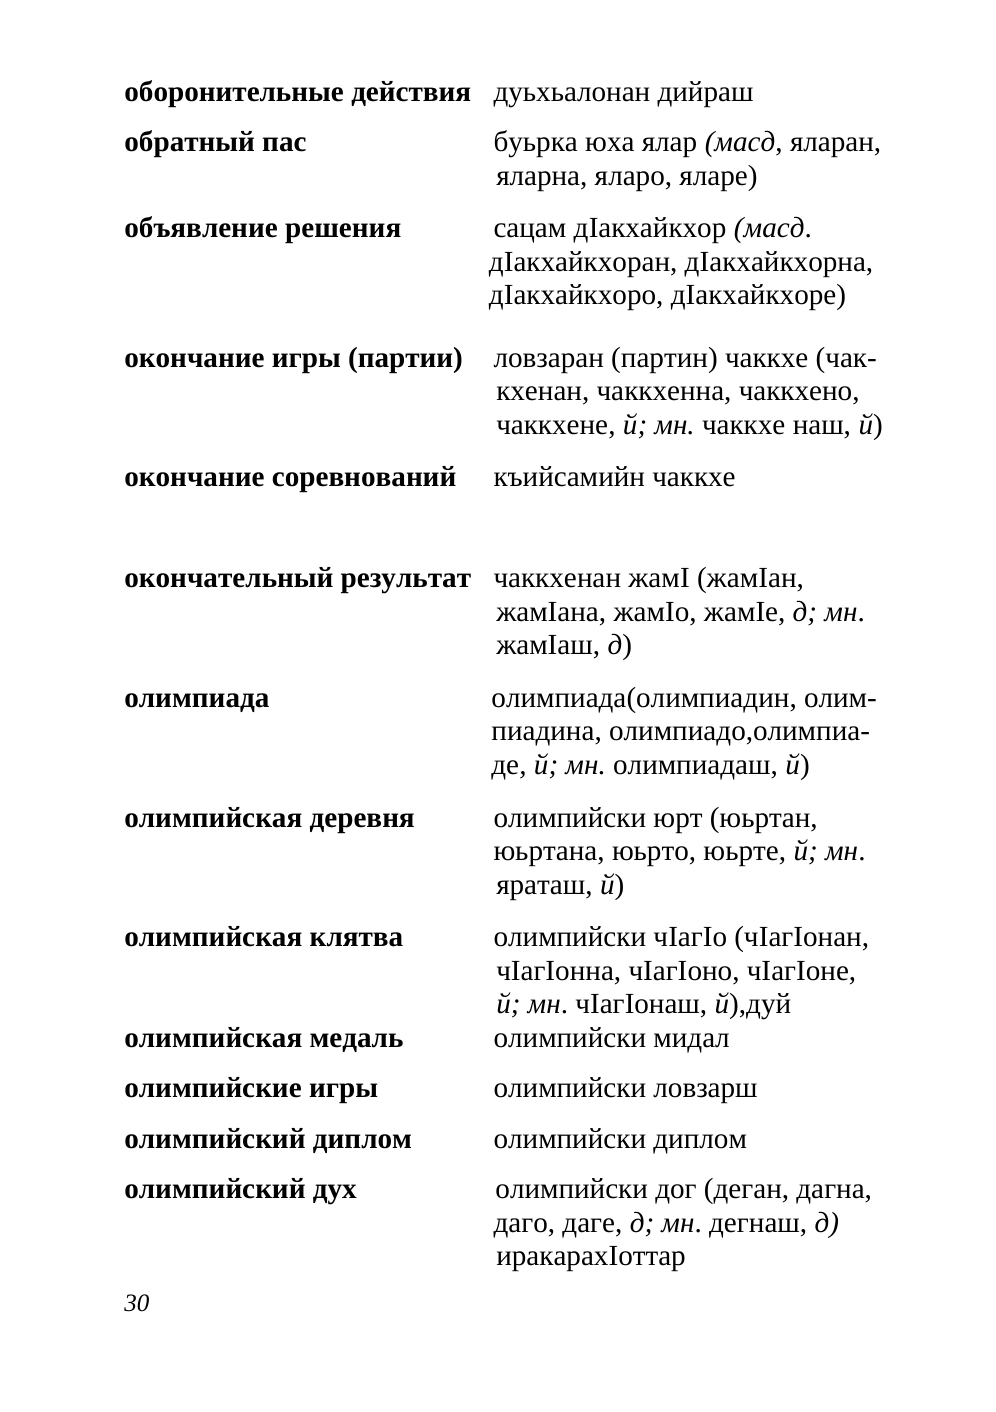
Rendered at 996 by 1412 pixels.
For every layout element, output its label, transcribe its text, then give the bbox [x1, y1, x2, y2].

text окончание игры (партии) ловзаран (партин) чаккхе (чак- [124, 340, 884, 373]
text обратный пас буьрка юха ялар (масд, яларан, [124, 124, 884, 158]
text дIакхайкхоро, дIакхайкхоре) [124, 277, 884, 311]
text жамIаш, д) [124, 627, 884, 661]
text олимпийский диплом олимпийски диплом [124, 1121, 884, 1154]
text олимпиада олимпиада(олимпиадин, олим- пиадина, олимпиадо,олимпиа- де, й; мн. олимпиадаш, й) [124, 680, 884, 781]
text яраташ, й) [124, 867, 884, 900]
text чIагIонна, чIагIоно, чIагIоне, [124, 953, 884, 987]
text олимпийская деревня олимпийски юрт (юьртан, [124, 800, 884, 833]
text яларна, яларо, яларе) [124, 158, 884, 191]
text й; мн. чIагIонаш, й),дуй [124, 987, 884, 1020]
text олимпийские игры олимпийски ловзарш [124, 1071, 884, 1104]
text объявление решения сацам дIакхайкхор (масд. [124, 210, 884, 244]
text окончательный результат чаккхенан жамI (жамIан, [124, 560, 884, 594]
text кхенан, чаккхенна, чаккхено, [124, 373, 884, 407]
text олимпийская клятва олимпийски чIагIо (чIагIонан, [124, 919, 884, 953]
text дIакхайкхоран, дIакхайкхорна, [124, 244, 884, 277]
text юьртана, юьрто, юьрте, й; мн. [124, 833, 884, 867]
text иракарахIоттар [124, 1238, 884, 1272]
text окончание соревнований къийсамийн чаккхе [124, 459, 884, 493]
text оборонительные действия дуьхьалонан дийраш [124, 74, 884, 107]
text чаккхене, й; мн. чаккхе наш, й) [124, 407, 884, 440]
text жамIана, жамIо, жамIе, д; мн. [124, 594, 884, 627]
text олимпийский дух олимпийски дог (деган, дагна, даго, даге, д; мн. дегнаш, д) [124, 1171, 884, 1238]
text олимпийская медаль олимпийски мидал [124, 1020, 884, 1054]
